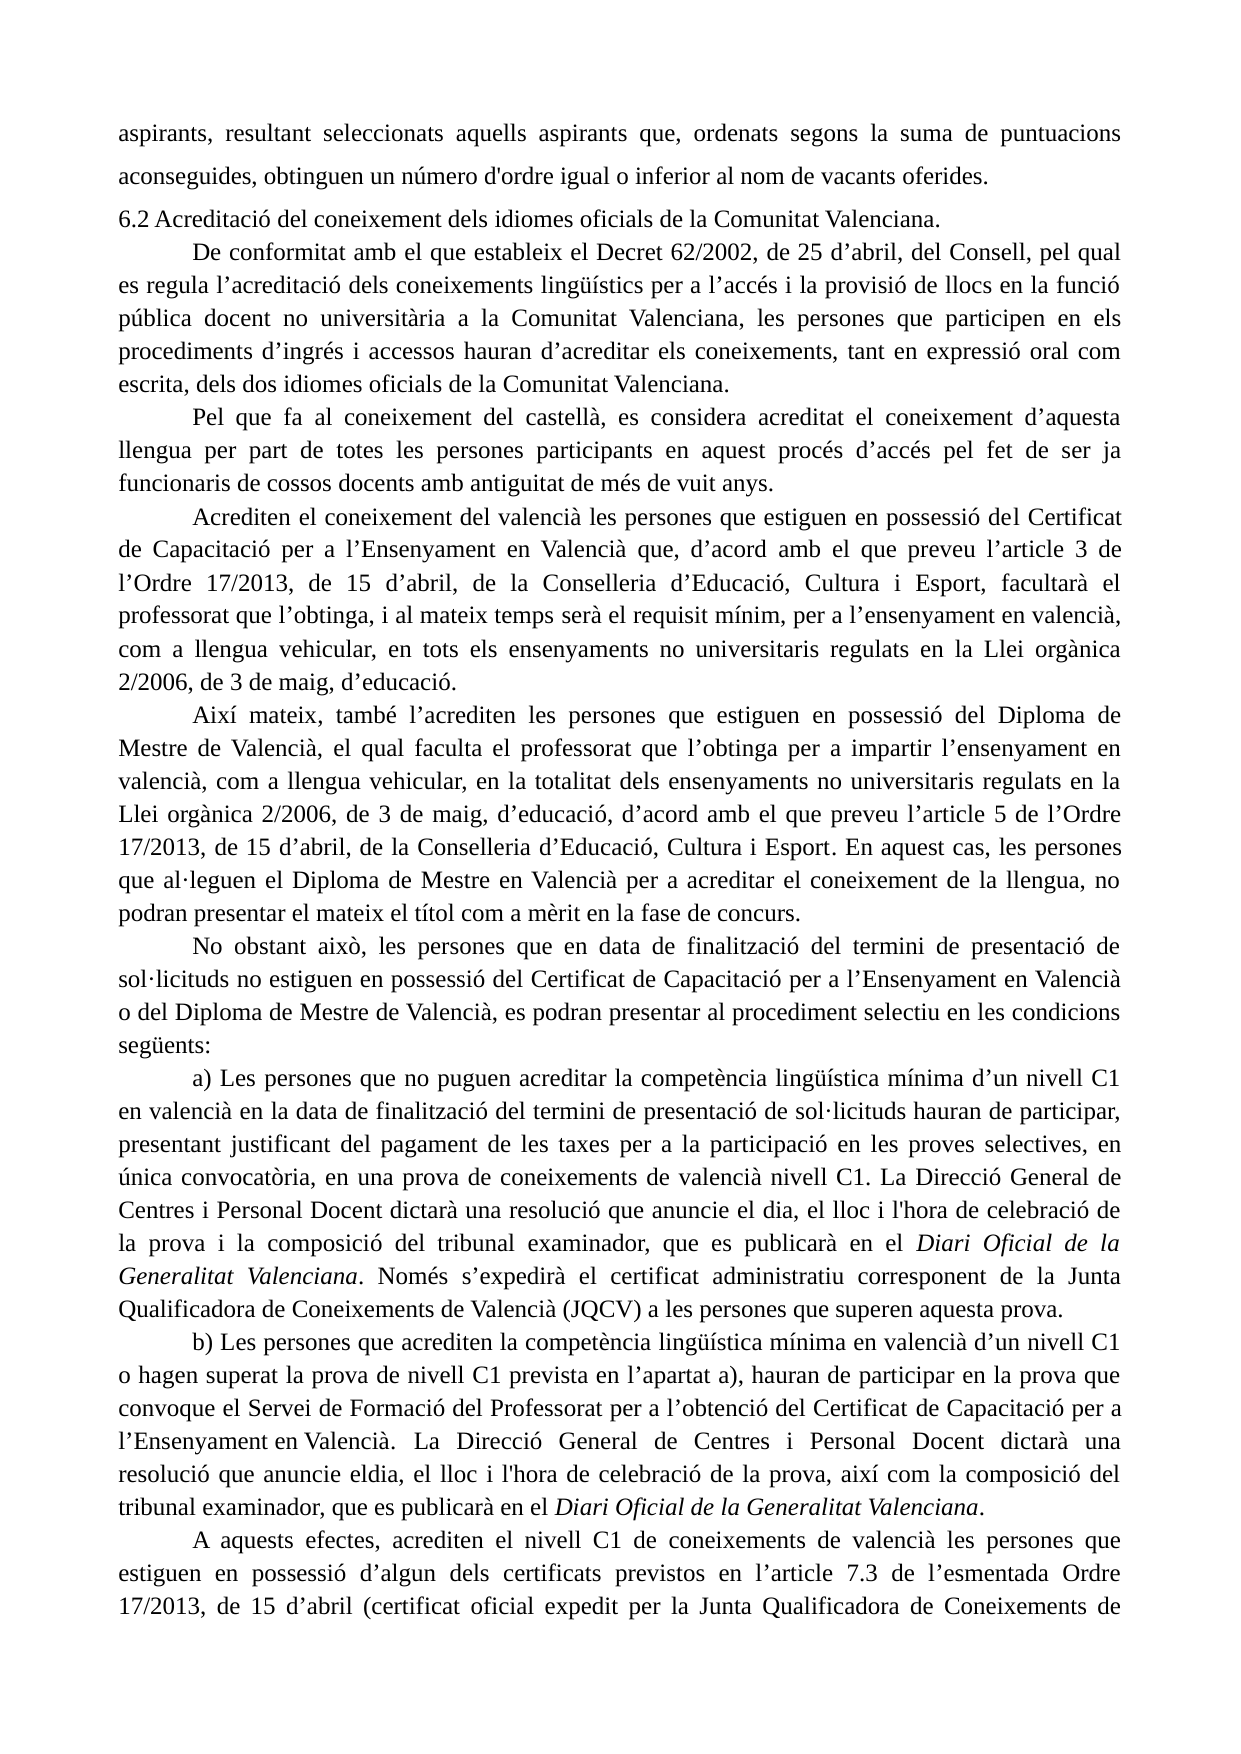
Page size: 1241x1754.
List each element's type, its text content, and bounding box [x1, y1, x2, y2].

text A aquests efectes, acrediten el nivell C1 de coneixements de valencià les persones que estiguen en possessió d’algun dels certificats previstos en l’article 7.3 de l’esmentada Ordre 17/2013, de 15 d’abril (certificat oficial expedit per la Junta Qualificadora de Coneixements de [118, 1525, 1122, 1620]
text b) Les persones que acrediten la competència lingüística mínima en valencià d’un nivell C1 o hagen superat la prova de nivell C1 prevista en l’apartat a), hauran de participar en la prova que convoque el Servei de Formació del Professorat per a l’obtenció del Certificat de Capacitació per a l’Ensenyament en Valencià. La Direcció General de Centres i Personal Docent dictarà una resolució que anuncie eldia, el lloc i l'hora de celebració de la prova, així com la composició del tribunal examinador, que es publicarà en el Diari Oficial de la Generalitat Valenciana. [118, 1327, 1122, 1521]
text 6.2 Acreditació del coneixement dels idiomes oficials de la Comunitat Valenciana. [118, 204, 1122, 233]
text De conformitat amb el que estableix el Decret 62/2002, de 25 d’abril, del Consell, pel qual es regula l’acreditació dels coneixements lingüístics per a l’accés i la provisió de llocs en la funció pública docent no universitària a la Comunitat Valenciana, les persones que participen en els procediments d’ingrés i accessos hauran d’acreditar els coneixements, tant en expressió oral com escrita, dels dos idiomes oficials de la Comunitat Valenciana. [118, 237, 1122, 398]
text aspirants, resultant seleccionats aquells aspirants que, ordenats segons la suma de puntuacions aconseguides, obtinguen un número d'ordre igual o inferior al nom de vacants oferides. [118, 118, 1122, 190]
text a) Les persones que no puguen acreditar la competència lingüística mínima d’un nivell C1 en valencià en la data de finalització del termini de presentació de sol·licituds hauran de participar, presentant justificant del pagament de les taxes per a la participació en les proves selectives, en única convocatòria, en una prova de coneixements de valencià nivell C1. La Direcció General de Centres i Personal Docent dictarà una resolució que anuncie el dia, el lloc i l'hora de celebració de la prova i la composició del tribunal examinador, que es publicarà en el Diari Oficial de la Generalitat Valenciana. Només s’expedirà el certificat administratiu corresponent de la Junta Qualificadora de Coneixements de Valencià (JQCV) a les persones que superen aquesta prova. [118, 1063, 1122, 1323]
text No obstant això, les persones que en data de finalització del termini de presentació de sol·licituds no estiguen en possessió del Certificat de Capacitació per a l’Ensenyament en Valencià o del Diploma de Mestre de Valencià, es podran presentar al procediment selectiu en les condicions següents: [118, 931, 1122, 1059]
text Acrediten el coneixement del valencià les persones que estiguen en possessió del Certificat de Capacitació per a l’Ensenyament en Valencià que, d’acord amb el que preveu l’article 3 de l’Ordre 17/2013, de 15 d’abril, de la Conselleria d’Educació, Cultura i Esport, facultarà el professorat que l’obtinga, i al mateix temps serà el requisit mínim, per a l’ensenyament en valencià, com a llengua vehicular, en tots els ensenyaments no universitaris regulats en la Llei orgànica 2/2006, de 3 de maig, d’educació. [118, 502, 1122, 695]
text Així mateix, també l’acrediten les persones que estiguen en possessió del Diploma de Mestre de Valencià, el qual faculta el professorat que l’obtinga per a impartir l’ensenyament en valencià, com a llengua vehicular, en la totalitat dels ensenyaments no universitaris regulats en la Llei orgànica 2/2006, de 3 de maig, d’educació, d’acord amb el que preveu l’article 5 de l’Ordre 17/2013, de 15 d’abril, de la Conselleria d’Educació, Cultura i Esport. En aquest cas, les persones que al·leguen el Diploma de Mestre en Valencià per a acreditar el coneixement de la llengua, no podran presentar el mateix el títol com a mèrit en la fase de concurs. [118, 700, 1122, 927]
text Pel que fa al coneixement del castellà, es considera acreditat el coneixement d’aquesta llengua per part de totes les persones participants en aquest procés d’accés pel fet de ser ja funcionaris de cossos docents amb antiguitat de més de vuit anys. [118, 402, 1122, 497]
